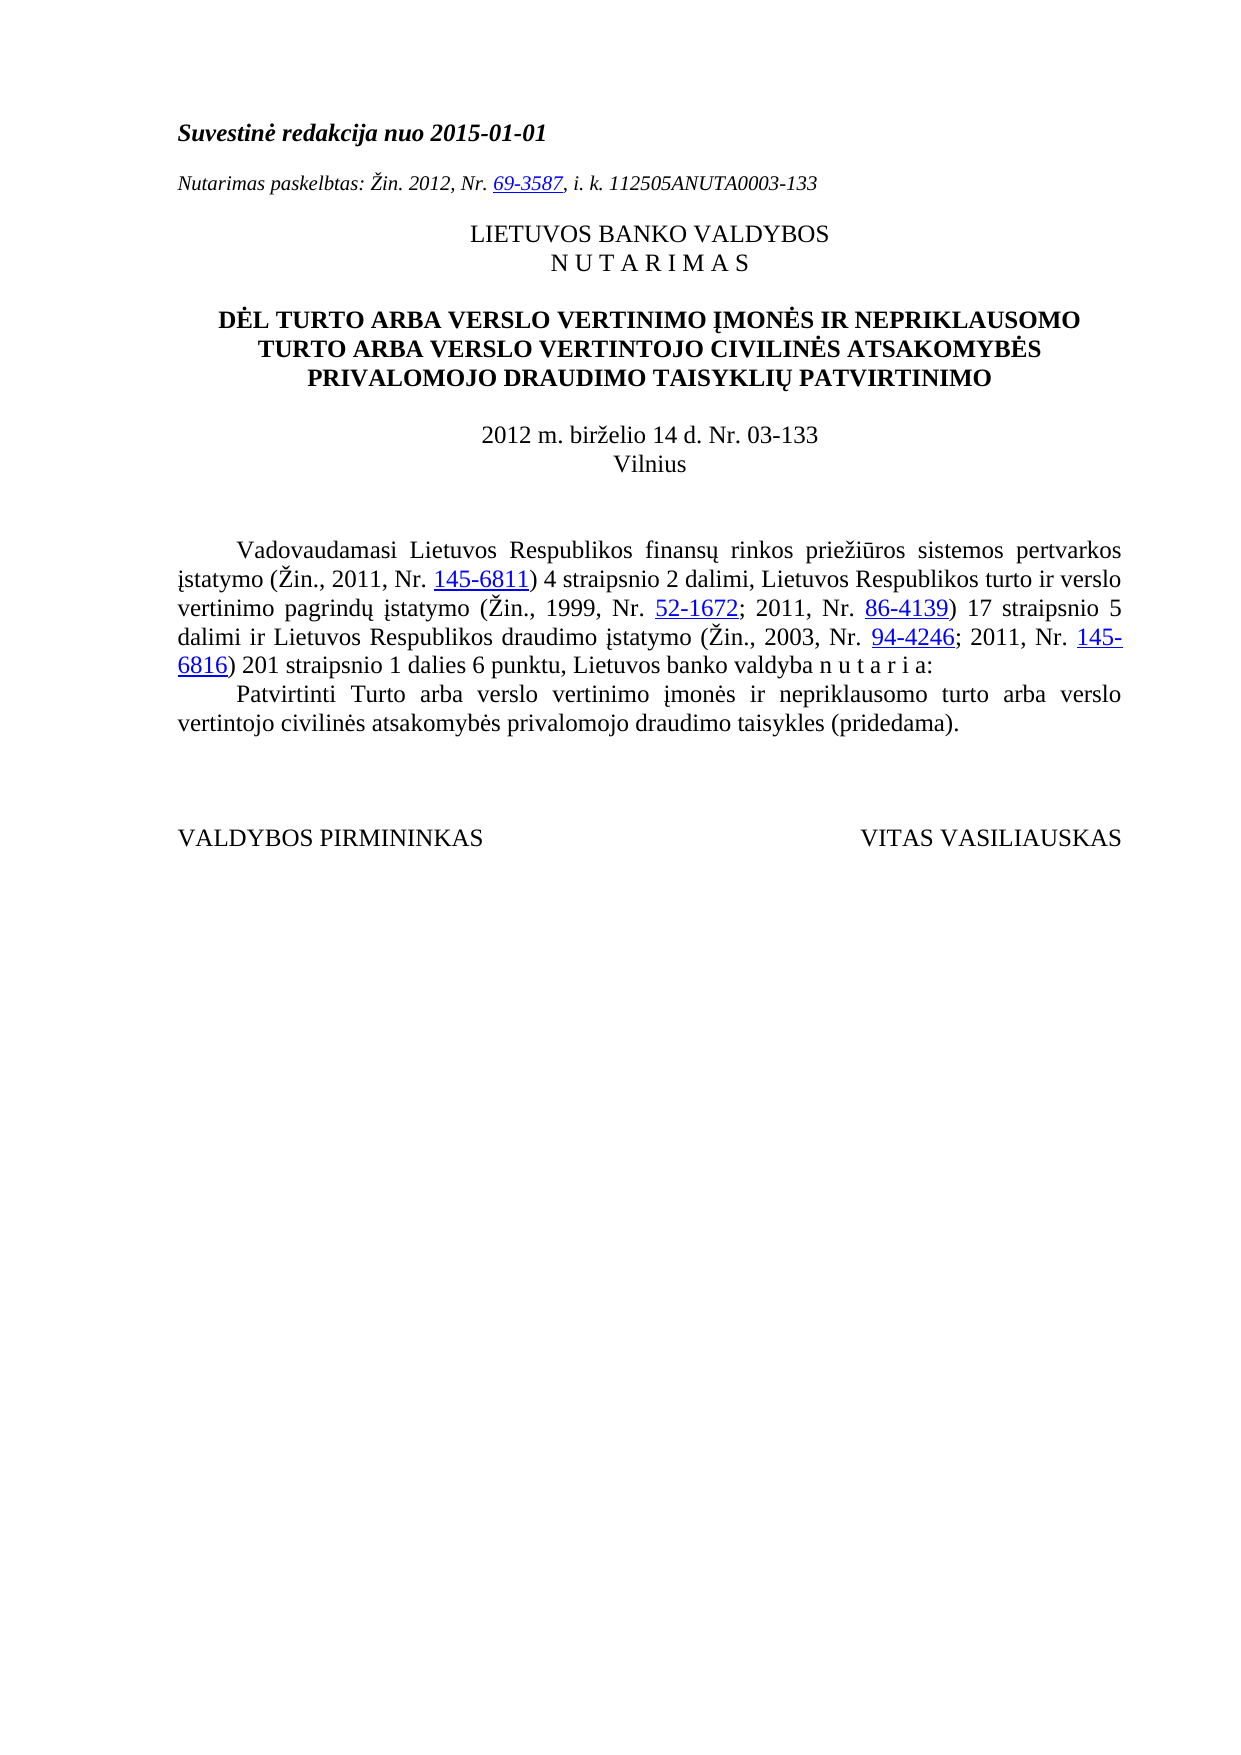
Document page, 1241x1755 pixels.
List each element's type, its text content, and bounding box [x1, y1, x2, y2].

text 2012 m. birželio 14 d. Nr. 03-133 [177, 420, 1122, 449]
text LIETUVOS BANKO VALDYBOS [177, 219, 1122, 248]
text Vilnius [177, 449, 1122, 478]
text Patvirtinti Turto arba verslo vertinimo įmonės ir nepriklausomo turto arba verslo vertintojo civilinės atsakomybės privalomojo draudimo taisykles (pridedama). [177, 679, 1122, 737]
text Valdybos pirmininkas Vitas Vasiliauskas [177, 823, 1122, 852]
text Vadovaudamasi Lietuvos Respublikos finansų rinkos priežiūros sistemos pertvarkos įstatymo (Žin., 2011, Nr. 145-6811) 4 straipsnio 2 dalimi, Lietuvos Respublikos turto ir verslo vertinimo pagrindų įstatymo (Žin., 1999, Nr. 52-1672; 2011, Nr. 86-4139) 17 straipsnio 5 dalimi ir Lietuvos Respublikos draudimo įstatymo (Žin., 2003, Nr. 94-4246; 2011, Nr. 145-6816) 201 straipsnio 1 dalies 6 punktu, Lietuvos banko valdyba n u t a r i a: [177, 535, 1122, 679]
text N U T A R I M A S [177, 248, 1122, 277]
text DĖL Turto arba verslo vertinimo įmonės ir nepriklausomo turto arba verslo vertintojo civilinės atsakomybės privalomojo draudimo taisyklių patvirtinimo [177, 305, 1122, 392]
text Suvestinė redakcija nuo 2015-01-01 [177, 118, 1122, 147]
text Nutarimas paskelbtas: Žin. 2012, Nr. 69-3587, i. k. 112505ANUTA0003-133 [177, 171, 1122, 195]
